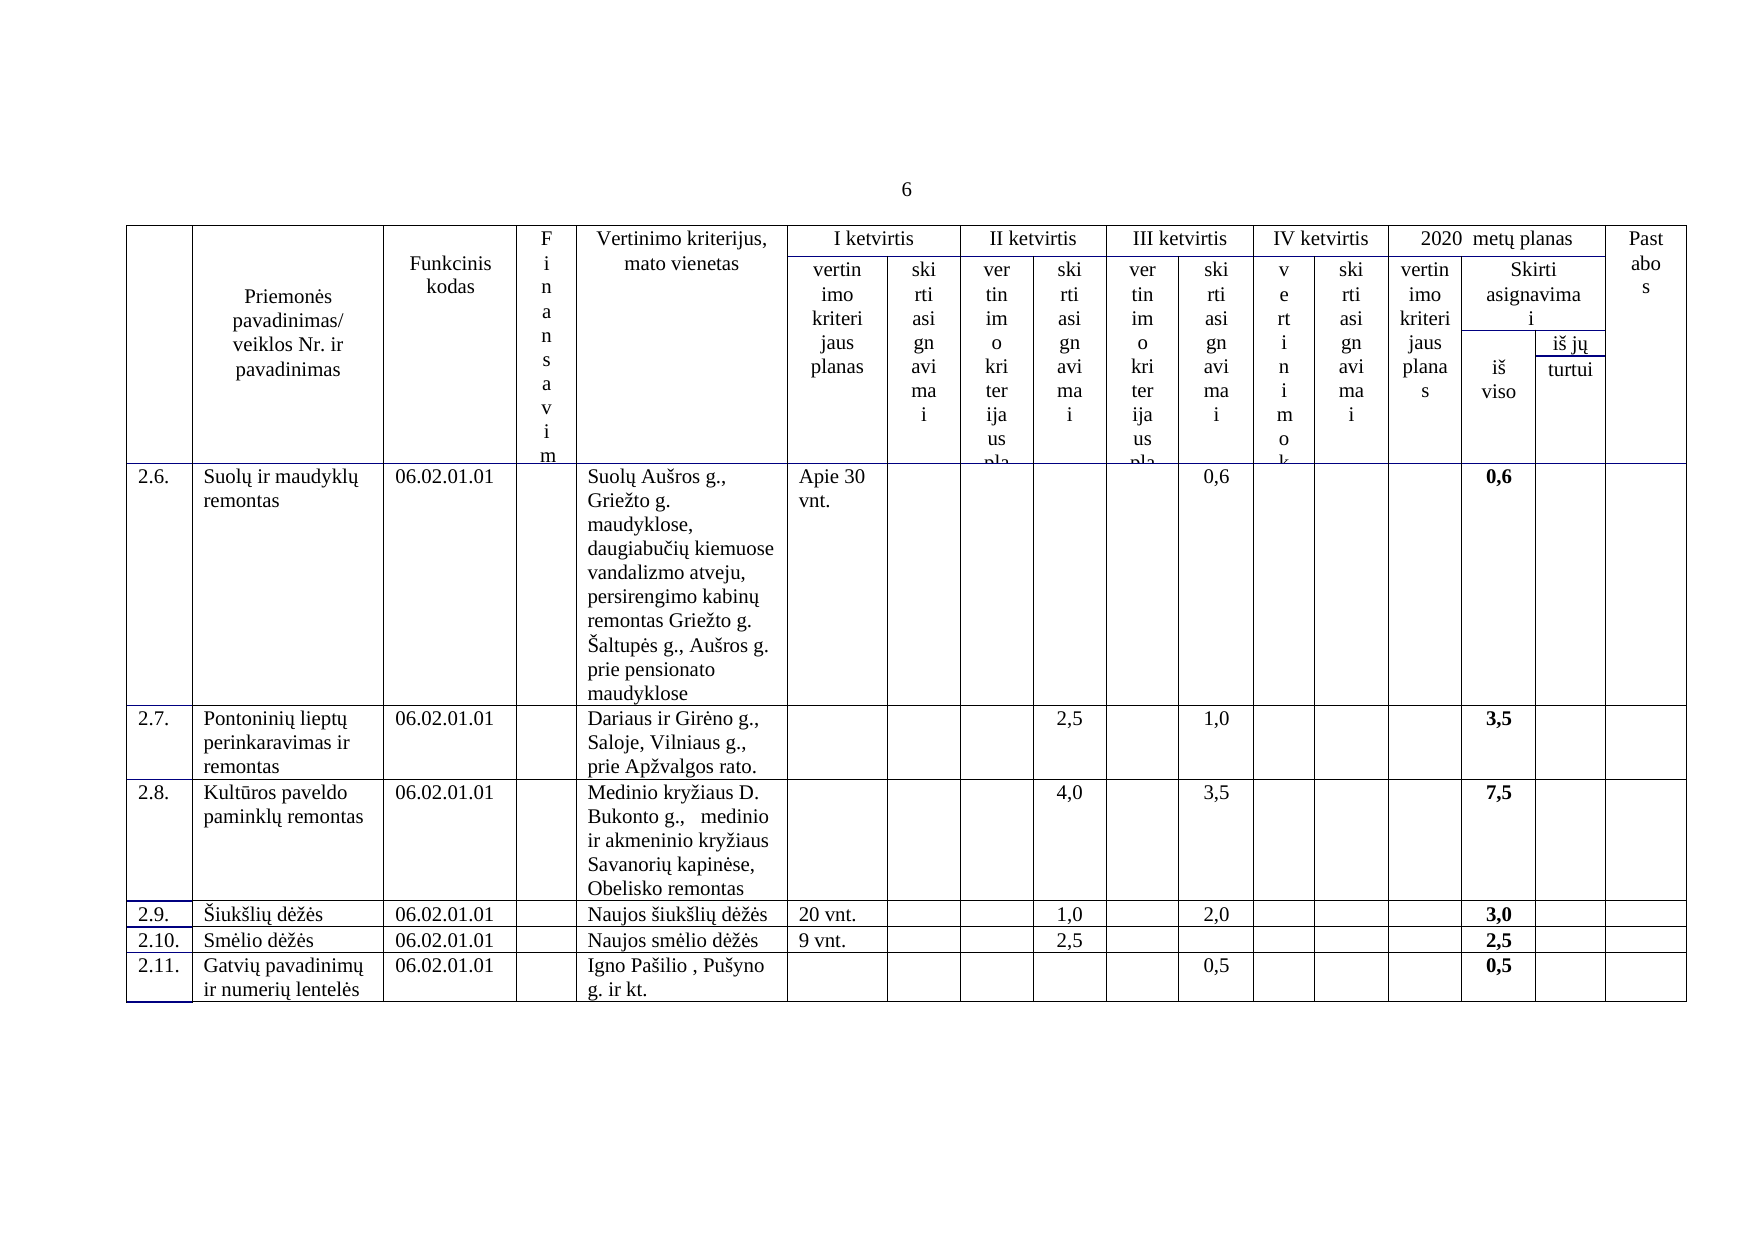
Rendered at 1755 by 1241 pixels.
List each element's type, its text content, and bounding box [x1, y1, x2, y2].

table_cell [1389, 953, 1461, 1001]
table_cell 06.02.01.01 [384, 927, 516, 952]
table_cell Suolų Aušros g., Griežto g. maudyklose, daugiabučių kiemuose vandalizmo atveju, persirengimo kabinų remontas Griežto g. Šaltupės g., Aušros g. prie pensionato maudyklose [577, 464, 787, 705]
table_cell Gatvių pavadinimų ir numerių lentelės [193, 953, 383, 1001]
table_cell 2.6. [127, 464, 192, 705]
table_cell 06.02.01.01 [384, 953, 516, 1001]
table_cell [1315, 780, 1388, 900]
table_cell [788, 780, 887, 900]
table_cell [961, 706, 1033, 778]
table_cell [517, 464, 576, 705]
table_cell Naujos šiukšlių dėžės [577, 901, 787, 926]
table_cell 2.9. [127, 902, 192, 926]
table_cell skirti asignavimai [1179, 257, 1253, 462]
table_cell [1107, 706, 1178, 778]
table_cell [1034, 464, 1106, 705]
table_cell 2,5 [1034, 927, 1106, 952]
table_header Vertinimo kriterijus, mato vienetas [577, 226, 787, 462]
table_cell Smėlio dėžės [193, 927, 383, 952]
table_cell 2,5 [1034, 706, 1106, 778]
table_header Finansavimo šaltiniai [517, 226, 576, 462]
table_cell 9 vnt. [788, 927, 887, 952]
table_cell 3,5 [1179, 780, 1253, 900]
table_cell [1107, 953, 1178, 1001]
table_cell [1536, 780, 1605, 900]
table_cell [1536, 953, 1605, 1001]
table_cell Naujos smėlio dėžės [577, 927, 787, 952]
table_cell [1389, 780, 1461, 900]
table_header 2020 metų planas [1389, 226, 1605, 256]
table_header III ketvirtis [1107, 226, 1253, 256]
table_cell [1315, 901, 1388, 926]
table_cell [888, 927, 960, 952]
table_cell [1389, 901, 1461, 926]
table_cell 3,5 [1462, 706, 1535, 778]
table_cell [961, 953, 1033, 1001]
table_cell [1254, 464, 1314, 705]
table_cell 7,5 [1462, 780, 1535, 900]
table_cell 2.7. [127, 706, 192, 778]
table_cell [961, 901, 1033, 926]
table_cell Šiukšlių dėžės [193, 901, 383, 926]
table_cell [888, 953, 960, 1001]
table_cell [1034, 953, 1106, 1001]
table_cell [1536, 901, 1605, 926]
table_cell [517, 901, 576, 926]
table_cell [1107, 464, 1178, 705]
table_cell 2,0 [1179, 901, 1253, 926]
table_cell skirti asignavimai [1034, 257, 1106, 462]
table_header Priemonės pavadinimas/ veiklos Nr. ir pavadinimas [193, 226, 383, 462]
table_cell 4,0 [1034, 780, 1106, 900]
table_cell [888, 706, 960, 778]
table_cell [1254, 706, 1314, 778]
table_cell [1389, 706, 1461, 778]
table_header [127, 226, 192, 462]
table_cell [1606, 901, 1686, 926]
table_cell [1254, 901, 1314, 926]
table_cell turtui [1536, 357, 1605, 462]
table_cell [517, 927, 576, 952]
table_cell 1,0 [1179, 706, 1253, 778]
table_cell Suolų ir maudyklų remontas [193, 464, 383, 705]
table_cell [961, 464, 1033, 705]
table_cell Kultūros paveldo paminklų remontas [193, 780, 383, 900]
table_cell iš viso [1462, 331, 1535, 462]
table_cell 20 vnt. [788, 901, 887, 926]
table_cell iš jų [1536, 331, 1605, 355]
table_cell vertinimo kriterijaus planas [1389, 257, 1461, 462]
table_cell [1315, 927, 1388, 952]
table_cell [888, 464, 960, 705]
table_cell [1107, 780, 1178, 900]
table_cell Dariaus ir Girėno g., Saloje, Vilniaus g., prie Apžvalgos rato. [577, 706, 787, 778]
table_cell 3,0 [1462, 901, 1535, 926]
table_cell [1254, 953, 1314, 1001]
table_cell [1606, 927, 1686, 952]
table_cell 2.11. [127, 953, 192, 1001]
table_cell Skirti asignavimai [1462, 257, 1605, 329]
table_cell 1,0 [1034, 901, 1106, 926]
table_cell [1536, 706, 1605, 778]
table_cell [517, 780, 576, 900]
table_cell skirti asignavimai [888, 257, 960, 462]
table_cell [1315, 953, 1388, 1001]
table_header Pastabos [1606, 226, 1686, 462]
table_cell 0,6 [1179, 464, 1253, 705]
table_cell Igno Pašilio , Pušyno g. ir kt. [577, 953, 787, 1001]
table_header II ketvirtis [961, 226, 1106, 256]
table_cell 2.10. [127, 928, 192, 952]
table_cell [1107, 927, 1178, 952]
table_cell [788, 953, 887, 1001]
table_cell [961, 927, 1033, 952]
table_cell 2.8. [127, 780, 192, 900]
table_cell [517, 953, 576, 1001]
table_cell [788, 706, 887, 778]
table_cell vertinimo kriterijaus planas [788, 257, 887, 462]
table_cell vertinimo kriterijaus planas [1107, 257, 1178, 462]
table_header IV ketvirtis [1254, 226, 1388, 256]
table_cell Apie 30 vnt. [788, 464, 887, 705]
table_cell [1107, 901, 1178, 926]
table_cell 06.02.01.01 [384, 780, 516, 900]
table_cell 0,5 [1179, 953, 1253, 1001]
table_cell Pontoninių lieptų perinkaravimas ir remontas [193, 706, 383, 778]
table_cell 06.02.01.01 [384, 901, 516, 926]
table_cell [1315, 464, 1388, 705]
table_cell [1606, 464, 1686, 705]
table_header I ketvirtis [788, 226, 960, 256]
table_cell [961, 780, 1033, 900]
table_cell [1606, 780, 1686, 900]
table_cell [1536, 464, 1605, 705]
table_cell 2,5 [1462, 927, 1535, 952]
table_header Funkcinis kodas [384, 226, 516, 462]
table_cell [1389, 927, 1461, 952]
table_cell [1389, 464, 1461, 705]
table_cell [517, 706, 576, 778]
table_cell [1254, 927, 1314, 952]
table_cell [1606, 706, 1686, 778]
table_cell [1179, 927, 1253, 952]
table_cell vertinimo kriterijaus planas [1254, 257, 1314, 462]
table_cell [1606, 953, 1686, 1001]
table_cell [1315, 706, 1388, 778]
table_cell skirti asignavimai [1315, 257, 1388, 462]
table_cell 06.02.01.01 [384, 706, 516, 778]
table_cell 06.02.01.01 [384, 464, 516, 705]
table_cell [888, 780, 960, 900]
table_cell [1254, 780, 1314, 900]
table_cell Medinio kryžiaus D. Bukonto g., medinio ir akmeninio kryžiaus Savanorių kapinėse, Obelisko remontas [577, 780, 787, 900]
table_cell [1536, 927, 1605, 952]
table_cell vertinimo kriterijaus planas [961, 257, 1033, 462]
table_cell 0,6 [1462, 464, 1535, 705]
table_cell 0,5 [1462, 953, 1535, 1001]
table_cell [888, 901, 960, 926]
